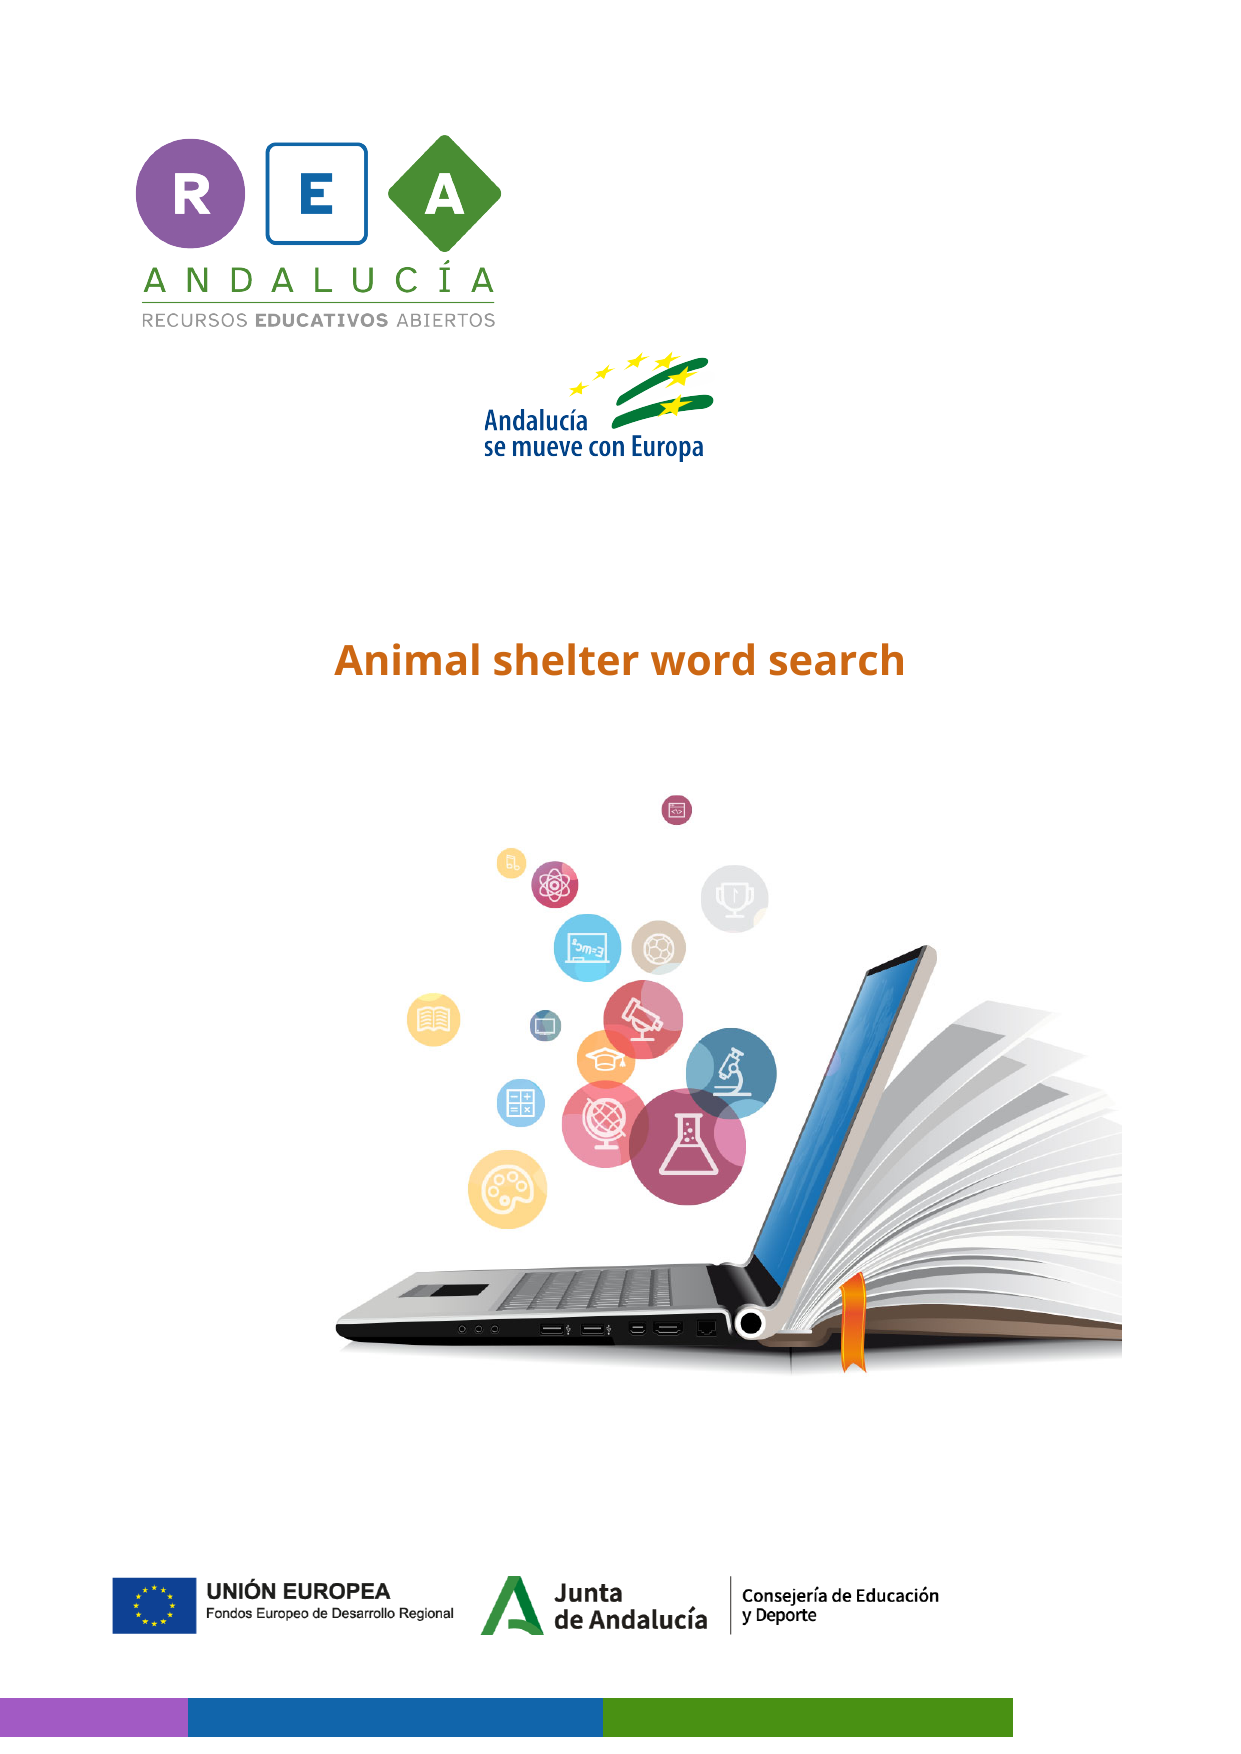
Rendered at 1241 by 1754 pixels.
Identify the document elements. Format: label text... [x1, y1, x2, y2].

picture [290, 762, 1122, 1404]
picture [118, 118, 715, 462]
picture [0, 1490, 1013, 1737]
title Animal shelter word search [118, 631, 1122, 687]
